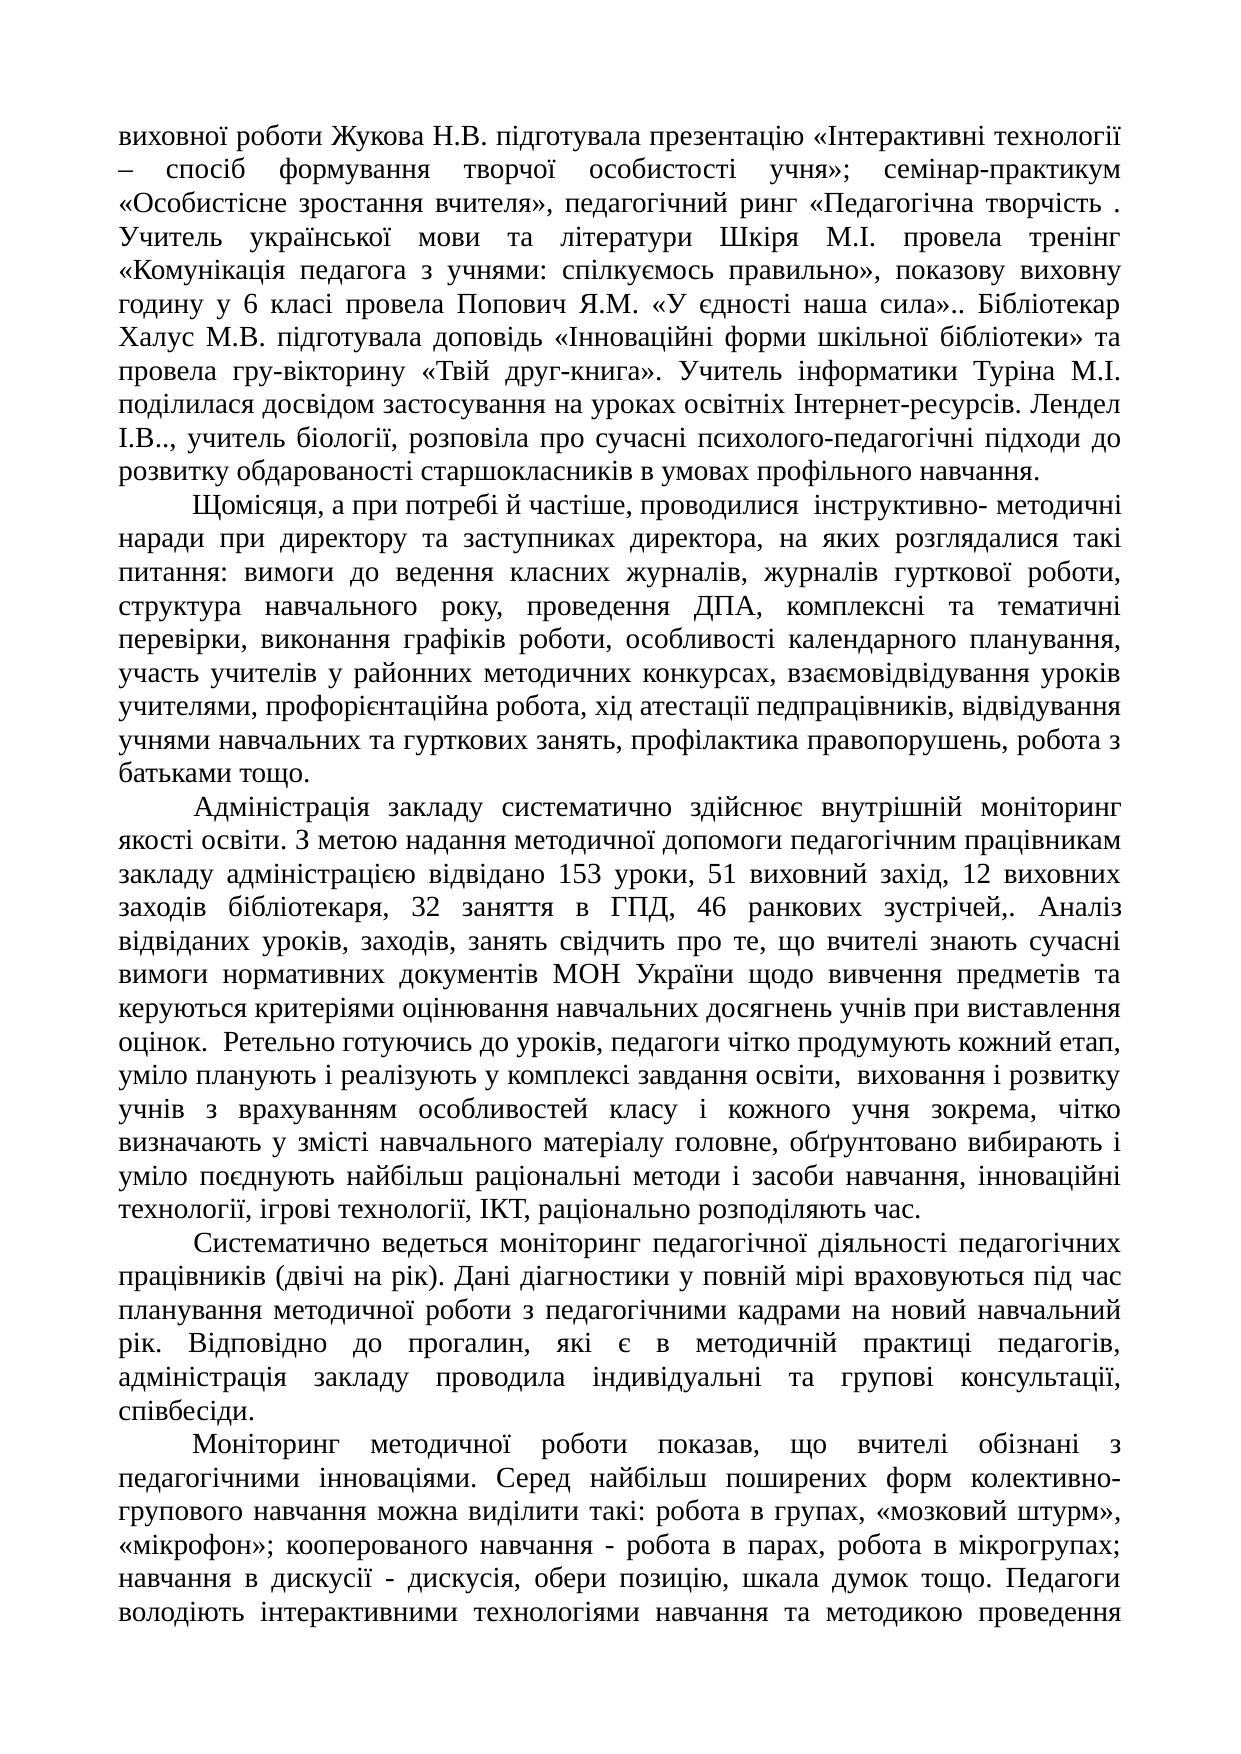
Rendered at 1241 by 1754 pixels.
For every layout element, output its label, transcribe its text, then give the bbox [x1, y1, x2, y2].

text Моніторинг методичної роботи показав, що вчителі обізнані з педагогічними інноваціями. Серед найбільш поширених форм колективно-групового навчання можна виділити такі: робота в групах, «мозковий штурм», «мікрофон»; кооперованого навчання - робота в парах, робота в мікрогрупах; навчання в дискусії - дискусія, обери позицію, шкала думок тощо. Педагоги володіють інтерактивними технологіями навчання та методикою проведення [118, 1426, 1122, 1627]
text Щомісяця, а при потребі й частіше, проводилися інструктивно- методичні наради при директору та заступниках директора, на яких розглядалися такі питання: вимоги до ведення класних журналів, журналів гурткової роботи, структура навчального року, проведення ДПА, комплексні та тематичні перевірки, виконання графіків роботи, особливості календарного планування, участь учителів у районних методичних конкурсах, взаємовідвідування уроків учителями, профорієнтаційна робота, хід атестації педпрацівників, відвідування учнями навчальних та гурткових занять, профілактика правопорушень, робота з батьками тощо. [118, 487, 1122, 789]
text виховної роботи Жукова Н.В. підготувала презентацію «Інтерактивні технології – спосіб формування творчої особистості учня»; семінар-практикум «Особистісне зростання вчителя», педагогічний ринг «Педагогічна творчість . Учитель української мови та літератури Шкіря М.І. провела тренінг «Комунікація педагога з учнями: спілкуємось правильно», показову виховну годину у 6 класі провела Попович Я.М. «У єдності наша сила».. Бібліотекар Халус М.В. підготувала доповідь «Інноваційні форми шкільної бібліотеки» та провела гру-вікторину «Твій друг-книга». Учитель інформатики Туріна М.І. поділилася досвідом застосування на уроках освітніх Інтернет-ресурсів. Лендел І.В.., учитель біології, розповіла про сучасні психолого-педагогічні підходи до розвитку обдарованості старшокласників в умовах профільного навчання. [118, 118, 1122, 487]
text Систематично ведеться моніторинг педагогічної діяльності педагогічних працівників (двічі на рік). Дані діагностики у повній мірі враховуються під час планування методичної роботи з педагогічними кадрами на новий навчальний рік. Відповідно до прогалин, які є в методичній практиці педагогів, адміністрація закладу проводила індивідуальні та групові консультації, співбесіди. [118, 1225, 1122, 1426]
text Адміністрація закладу систематично здійснює внутрішній моніторинг якості освіти. З метою надання методичної допомоги педагогічним працівникам закладу адміністрацією відвідано 153 уроки, 51 виховний захід, 12 виховних заходів бібліотекаря, 32 заняття в ГПД, 46 ранкових зустрічей,. Аналіз відвіданих уроків, заходів, занять свідчить про те, що вчителі знають сучасні вимоги нормативних документів МОН України щодо вивчення предметів та керуються критеріями оцінювання навчальних досягнень учнів при виставлення оцінок. Ретельно готуючись до уроків, педагоги чітко продумують кожний етап, уміло планують і реалізують у комплексі завдання освіти, виховання і розвитку учнів з врахуванням особливостей класу і кожного учня зокрема, чітко визначають у змісті навчального матеріалу головне, обґрунтовано вибирають і уміло поєднують найбільш раціональні методи і засоби навчання, інноваційні технології, ігрові технології, ІКТ, раціонально розподіляють час. [118, 789, 1122, 1225]
